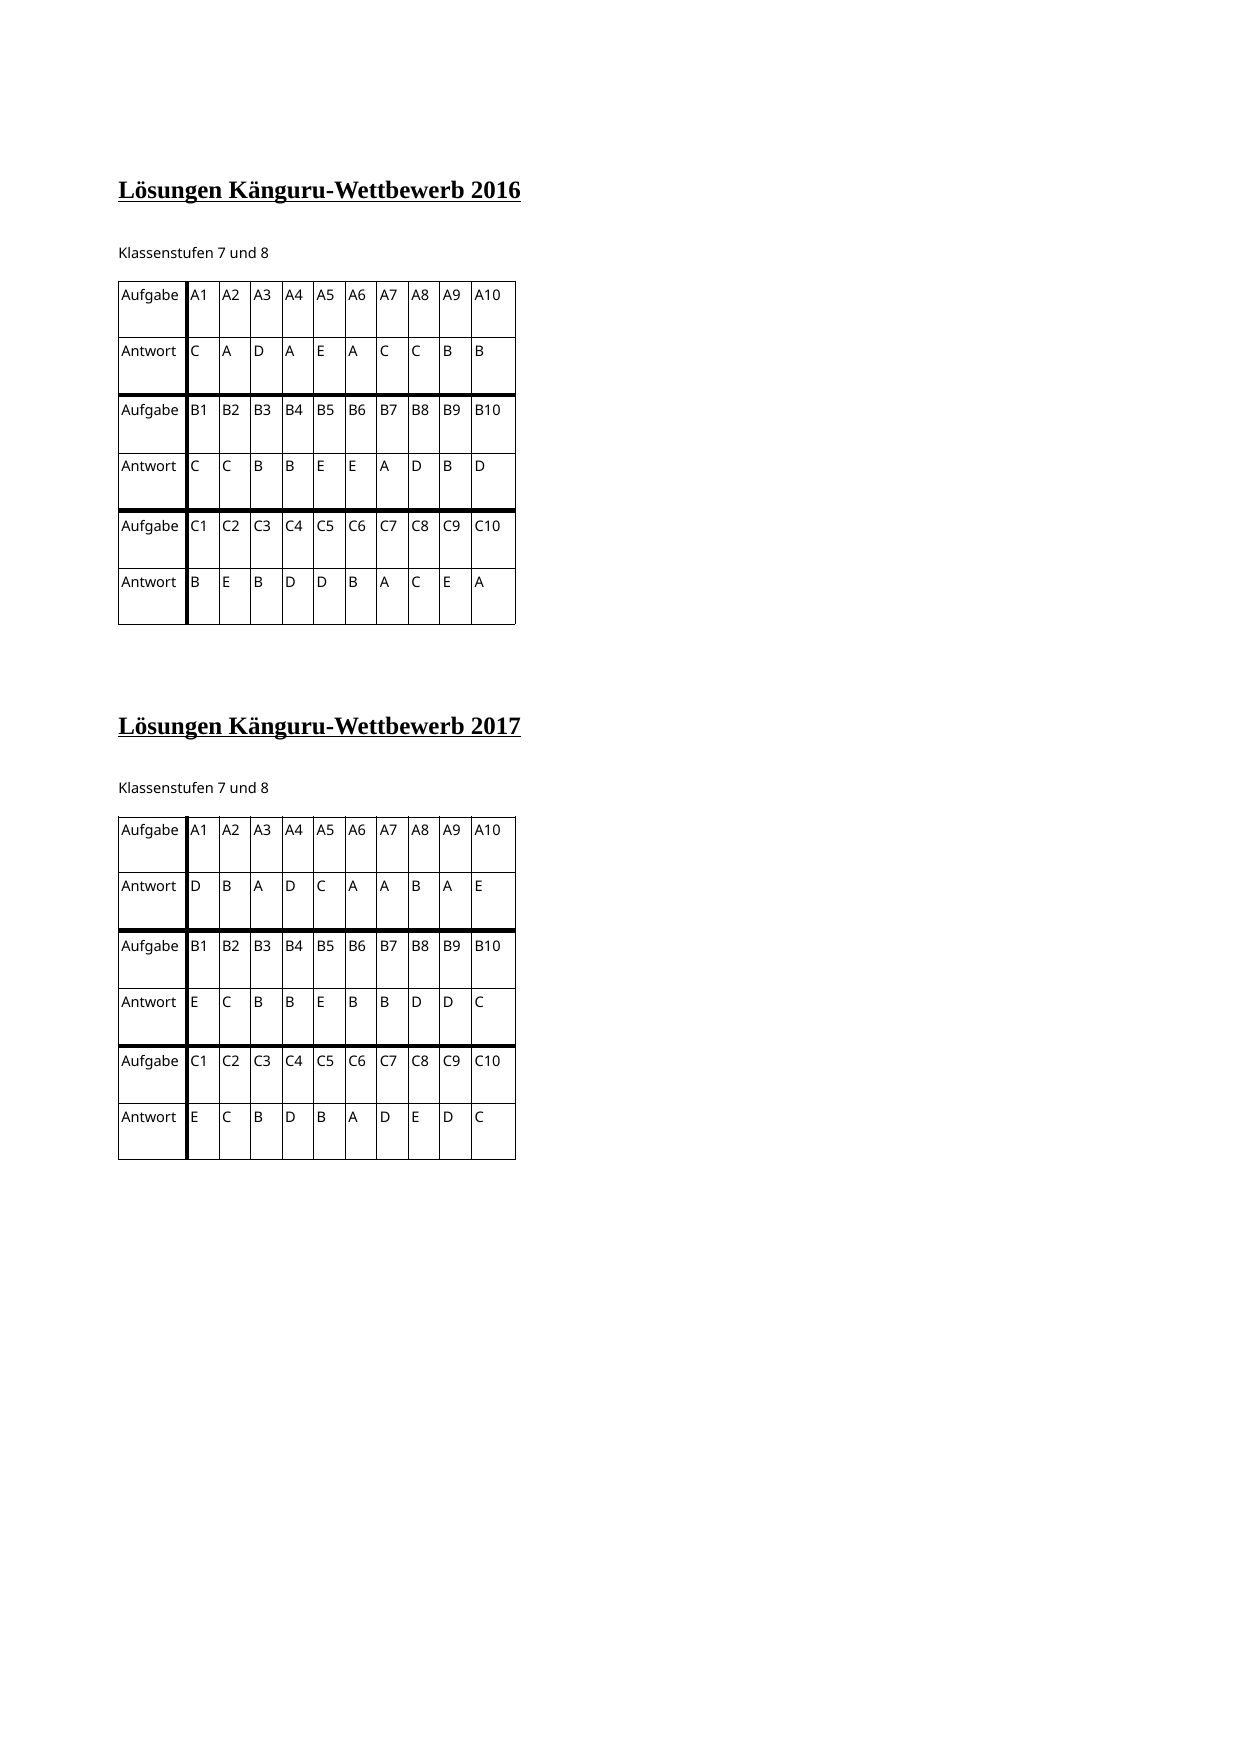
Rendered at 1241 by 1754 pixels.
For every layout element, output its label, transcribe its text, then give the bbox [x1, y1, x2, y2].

table_cell A [377, 873, 408, 928]
table_cell Aufgabe [119, 513, 185, 568]
table_header A10 [472, 282, 515, 337]
table_cell B [314, 1104, 345, 1159]
table_cell C8 [409, 513, 439, 568]
table_cell C8 [409, 1048, 439, 1103]
table_header A4 [283, 818, 313, 872]
table_cell B2 [220, 397, 250, 452]
table_header A7 [377, 818, 408, 872]
table_cell C2 [220, 513, 250, 568]
table_cell C7 [377, 513, 408, 568]
table_header A2 [220, 818, 250, 872]
table_cell B8 [409, 397, 439, 452]
table_cell C7 [377, 1048, 408, 1103]
table_cell E [346, 454, 376, 508]
table_cell B5 [314, 933, 345, 988]
table_header A2 [220, 282, 250, 337]
table_cell B2 [220, 933, 250, 988]
table_header A7 [377, 282, 408, 337]
text Lösungen Känguru-Wettbewerb 2016 [118, 176, 1122, 204]
table_cell C3 [251, 1048, 282, 1103]
table_cell C [220, 454, 250, 508]
table_cell E [409, 1104, 439, 1159]
table_cell B10 [472, 397, 515, 452]
table_cell B3 [251, 933, 282, 988]
table_header A8 [409, 282, 439, 337]
text Klassenstufen 7 und 8 [118, 778, 1122, 798]
table_cell C [472, 989, 515, 1044]
table_header A5 [314, 282, 345, 337]
table_cell D [283, 873, 313, 928]
table_cell B [251, 454, 282, 508]
table_cell A [283, 338, 313, 393]
table_cell Antwort [119, 1104, 185, 1159]
table_header A5 [314, 818, 345, 872]
table_cell D [409, 989, 439, 1044]
table_cell A [251, 873, 282, 928]
table_cell Aufgabe [119, 397, 185, 452]
table_cell B [220, 873, 250, 928]
table_header Aufgabe [119, 282, 185, 337]
table_cell Antwort [119, 454, 185, 508]
table_cell E [314, 454, 345, 508]
table_header A8 [409, 818, 439, 872]
table_cell C9 [440, 1048, 471, 1103]
table_cell C [220, 989, 250, 1044]
table_cell Antwort [119, 338, 185, 393]
table_cell B [440, 454, 471, 508]
table_cell B1 [189, 933, 219, 988]
table_cell A [472, 569, 515, 624]
table_cell C [409, 338, 439, 393]
table_cell B [251, 569, 282, 624]
table_cell C4 [283, 513, 313, 568]
table_cell A [377, 569, 408, 624]
table_cell Antwort [119, 989, 185, 1044]
table_cell D [409, 454, 439, 508]
table_header A1 [189, 818, 219, 872]
table_cell B7 [377, 933, 408, 988]
table_cell B3 [251, 397, 282, 452]
table_cell Aufgabe [119, 1048, 185, 1103]
table_cell D [314, 569, 345, 624]
table_cell C [314, 873, 345, 928]
table_cell A [346, 338, 376, 393]
table_cell C5 [314, 1048, 345, 1103]
table_cell C1 [189, 1048, 219, 1103]
table_header A9 [440, 818, 471, 872]
table_cell C6 [346, 1048, 376, 1103]
table_cell B8 [409, 933, 439, 988]
table_header A6 [346, 818, 376, 872]
table_cell C4 [283, 1048, 313, 1103]
table_cell D [283, 1104, 313, 1159]
text Lösungen Känguru-Wettbewerb 2017 [118, 711, 1122, 739]
table_cell Antwort [119, 569, 185, 624]
table_cell B1 [189, 397, 219, 452]
table_cell B7 [377, 397, 408, 452]
table_cell E [220, 569, 250, 624]
table_cell E [472, 873, 515, 928]
table_header A10 [472, 818, 515, 872]
table_cell A [377, 454, 408, 508]
table_cell C1 [189, 513, 219, 568]
table_cell D [472, 454, 515, 508]
table_cell B9 [440, 397, 471, 452]
table_cell E [189, 989, 219, 1044]
table_cell A [440, 873, 471, 928]
table_cell A [346, 873, 376, 928]
table_header A9 [440, 282, 471, 337]
table_cell C3 [251, 513, 282, 568]
table_cell C10 [472, 513, 515, 568]
table_cell B [346, 989, 376, 1044]
table_cell B [472, 338, 515, 393]
table_cell C5 [314, 513, 345, 568]
table_cell B [189, 569, 219, 624]
table_cell B10 [472, 933, 515, 988]
table_header A3 [251, 818, 282, 872]
table_cell B [409, 873, 439, 928]
table_cell C [189, 338, 219, 393]
table_cell B6 [346, 397, 376, 452]
table_cell B [283, 454, 313, 508]
table_cell C6 [346, 513, 376, 568]
table_cell C2 [220, 1048, 250, 1103]
text Klassenstufen 7 und 8 [118, 243, 1122, 263]
table_cell B4 [283, 933, 313, 988]
table_cell E [189, 1104, 219, 1159]
table_header Aufgabe [119, 818, 185, 872]
table_cell B9 [440, 933, 471, 988]
table_cell C [472, 1104, 515, 1159]
table_cell C [189, 454, 219, 508]
table_cell D [251, 338, 282, 393]
table_cell Antwort [119, 873, 185, 928]
table_cell B4 [283, 397, 313, 452]
table_header A4 [283, 282, 313, 337]
table_cell A [346, 1104, 376, 1159]
table_cell B [251, 989, 282, 1044]
table_cell D [283, 569, 313, 624]
table_cell D [189, 873, 219, 928]
table_cell D [377, 1104, 408, 1159]
table_cell D [440, 1104, 471, 1159]
table_cell C9 [440, 513, 471, 568]
table_cell Aufgabe [119, 933, 185, 988]
table_cell B [283, 989, 313, 1044]
table_cell B [346, 569, 376, 624]
table_cell E [440, 569, 471, 624]
table_cell C10 [472, 1048, 515, 1103]
table_header A6 [346, 282, 376, 337]
table_header A3 [251, 282, 282, 337]
table_cell E [314, 338, 345, 393]
table_cell C [220, 1104, 250, 1159]
table_cell D [440, 989, 471, 1044]
table_cell B [440, 338, 471, 393]
table_cell A [220, 338, 250, 393]
table_header A1 [189, 282, 219, 337]
table_cell B6 [346, 933, 376, 988]
table_cell E [314, 989, 345, 1044]
table_cell C [409, 569, 439, 624]
table_cell B [251, 1104, 282, 1159]
table_cell B5 [314, 397, 345, 452]
table_cell C [377, 338, 408, 393]
table_cell B [377, 989, 408, 1044]
